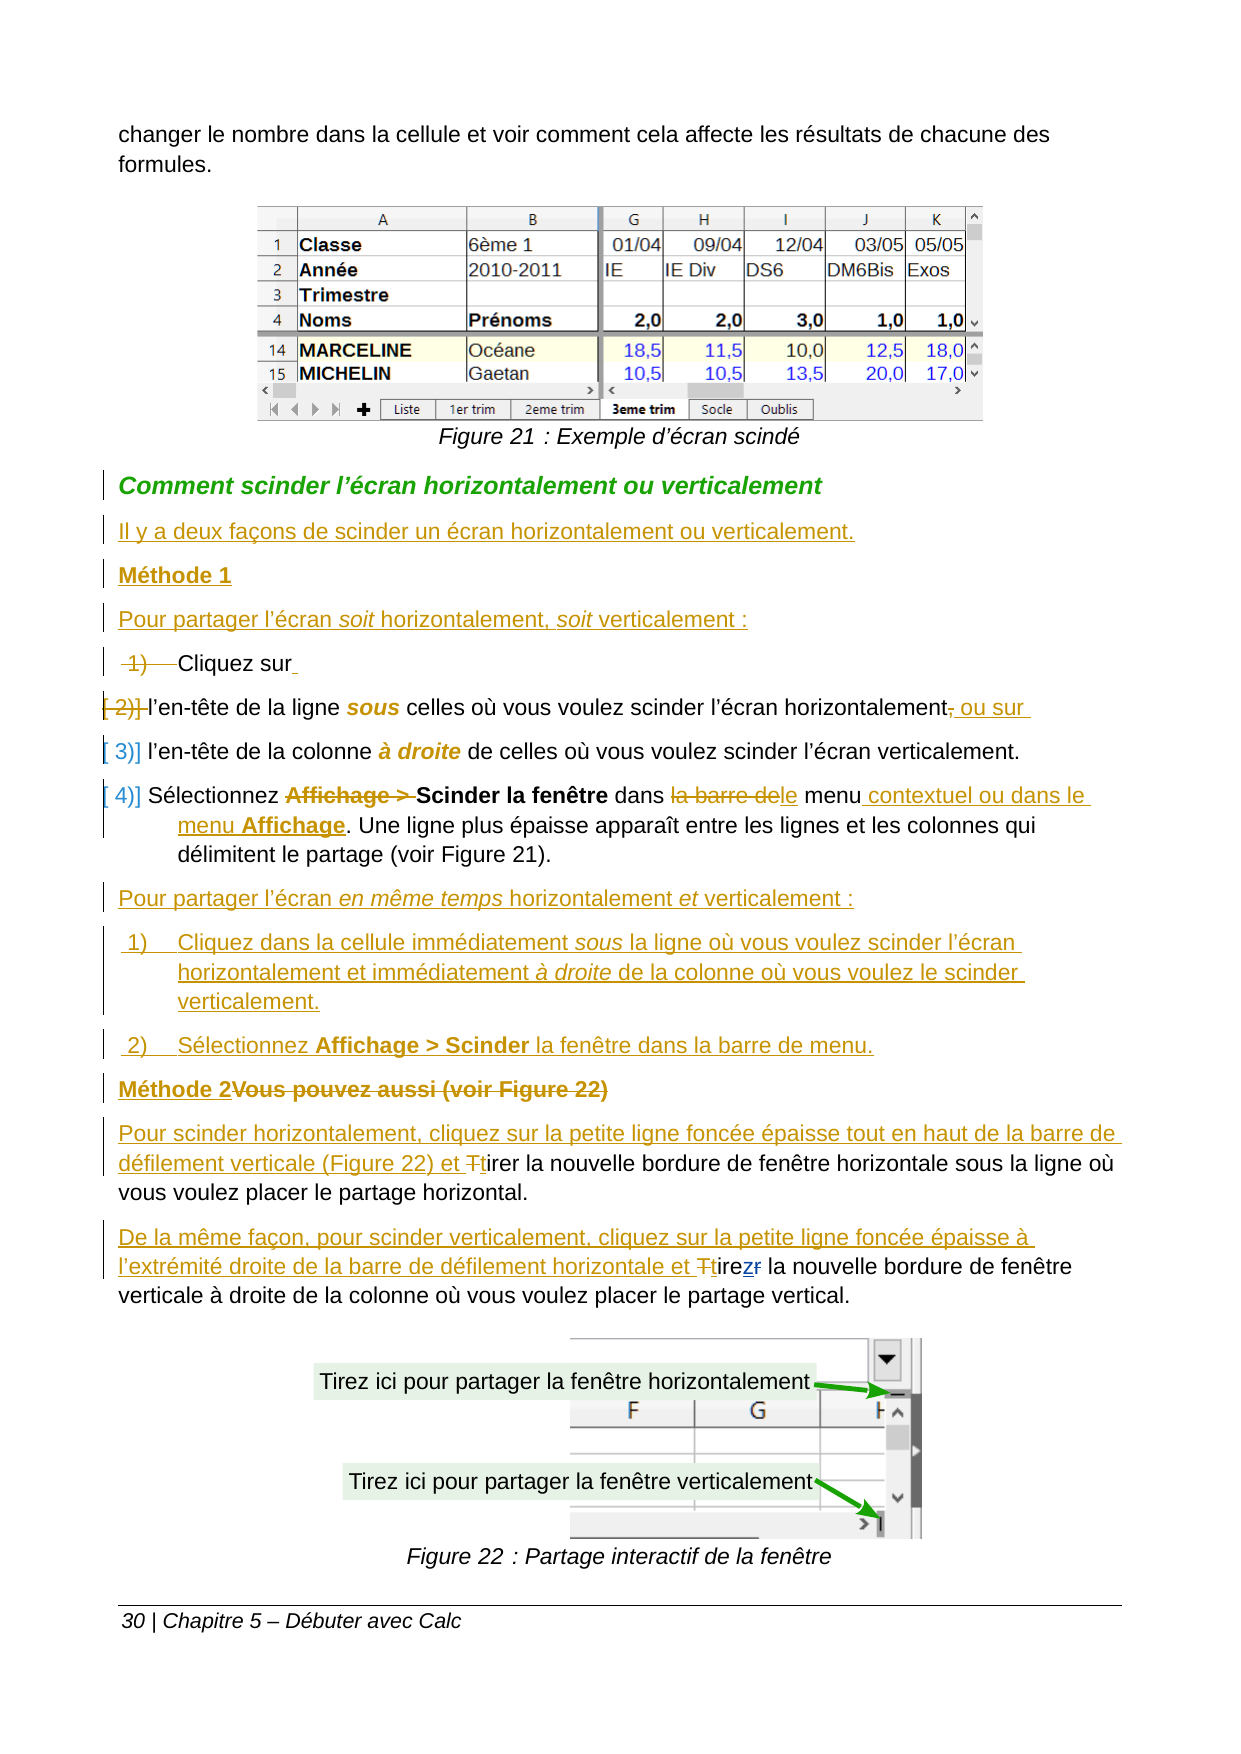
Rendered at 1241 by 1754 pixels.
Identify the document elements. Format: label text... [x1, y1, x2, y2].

text De la même façon, pour scinder verticalement, cliquez sur la petite ligne foncée épaisse à l’extrémité droite de la barre de défilement horizontale et tirez la nouvelle bordure de fenêtre verticale à droite de la colonne où vous voulez placer le partage vertical. [118, 1220, 1122, 1309]
text Méthode 1 [118, 559, 1122, 588]
text Il y a deux façons de scinder un écran horizontalement ou verticalement. [118, 515, 1122, 544]
text défilement verticale (Figure 22) et tirer la nouvelle bordure de fenêtre horizontale sous la ligne où vous voulez placer le partage horizontal. [118, 1144, 1122, 1206]
text Méthode 2 [118, 1073, 1122, 1103]
list Sélectionnez Affichage > Scinder la fenêtre dans la barre de menu. [148, 1029, 1122, 1059]
subtitle Comment scinder l’écran horizontalement ou verticalement [118, 470, 1122, 500]
text Figure 21 : Exemple d’écran scindé [118, 420, 1122, 450]
list Cliquez sur l’en-tête de la ligne sous celles où vous voulez scinder l’écran horizontalement ou sur l’en-tête de la colonne à droite de celles où vous voulez scinder l’écran verticalement. [148, 647, 1122, 676]
list Sélectionnez Scinder la fenêtre dans le menu contextuel ou dans le menu Affichage. Une ligne plus épaisse apparaît entre les lignes et les colonnes qui délimitent le partage (voir Figure 21). [148, 779, 1122, 867]
text Pour partager l’écran soit horizontalement, soit verticalement : [118, 603, 1122, 632]
list Cliquez dans la cellule immédiatement sous la ligne où vous voulez scinder l’écran horizontalement et immédiatement à droite de la colonne où vous voulez le scinder verticalement. [148, 926, 1122, 1014]
text Pour scinder horizontalement, cliquez sur la petite ligne foncée épaisse tout en haut de la barre de [118, 1117, 1122, 1143]
text Cela pourrait, par exemple, être utile avec un grand classeur dans lequel une des cellules contient un nombre qui est utilisé par trois formules dans d’autres cellules. En scindant l’écran, vous pouvez positionner la cellule contenant le nombre dans une section et chacune des cellules avec formule dans les autres sections. Vous pouvez alors changer le nombre dans la cellule et voir comment cela affecte les résultats de chacune des formules. [118, 118, 1122, 177]
text Pour partager l’écran en même temps horizontalement et verticalement : [118, 882, 1122, 912]
text Figure 22 : Partage interactif de la fenêtre [118, 1539, 1122, 1569]
picture [257, 206, 983, 421]
